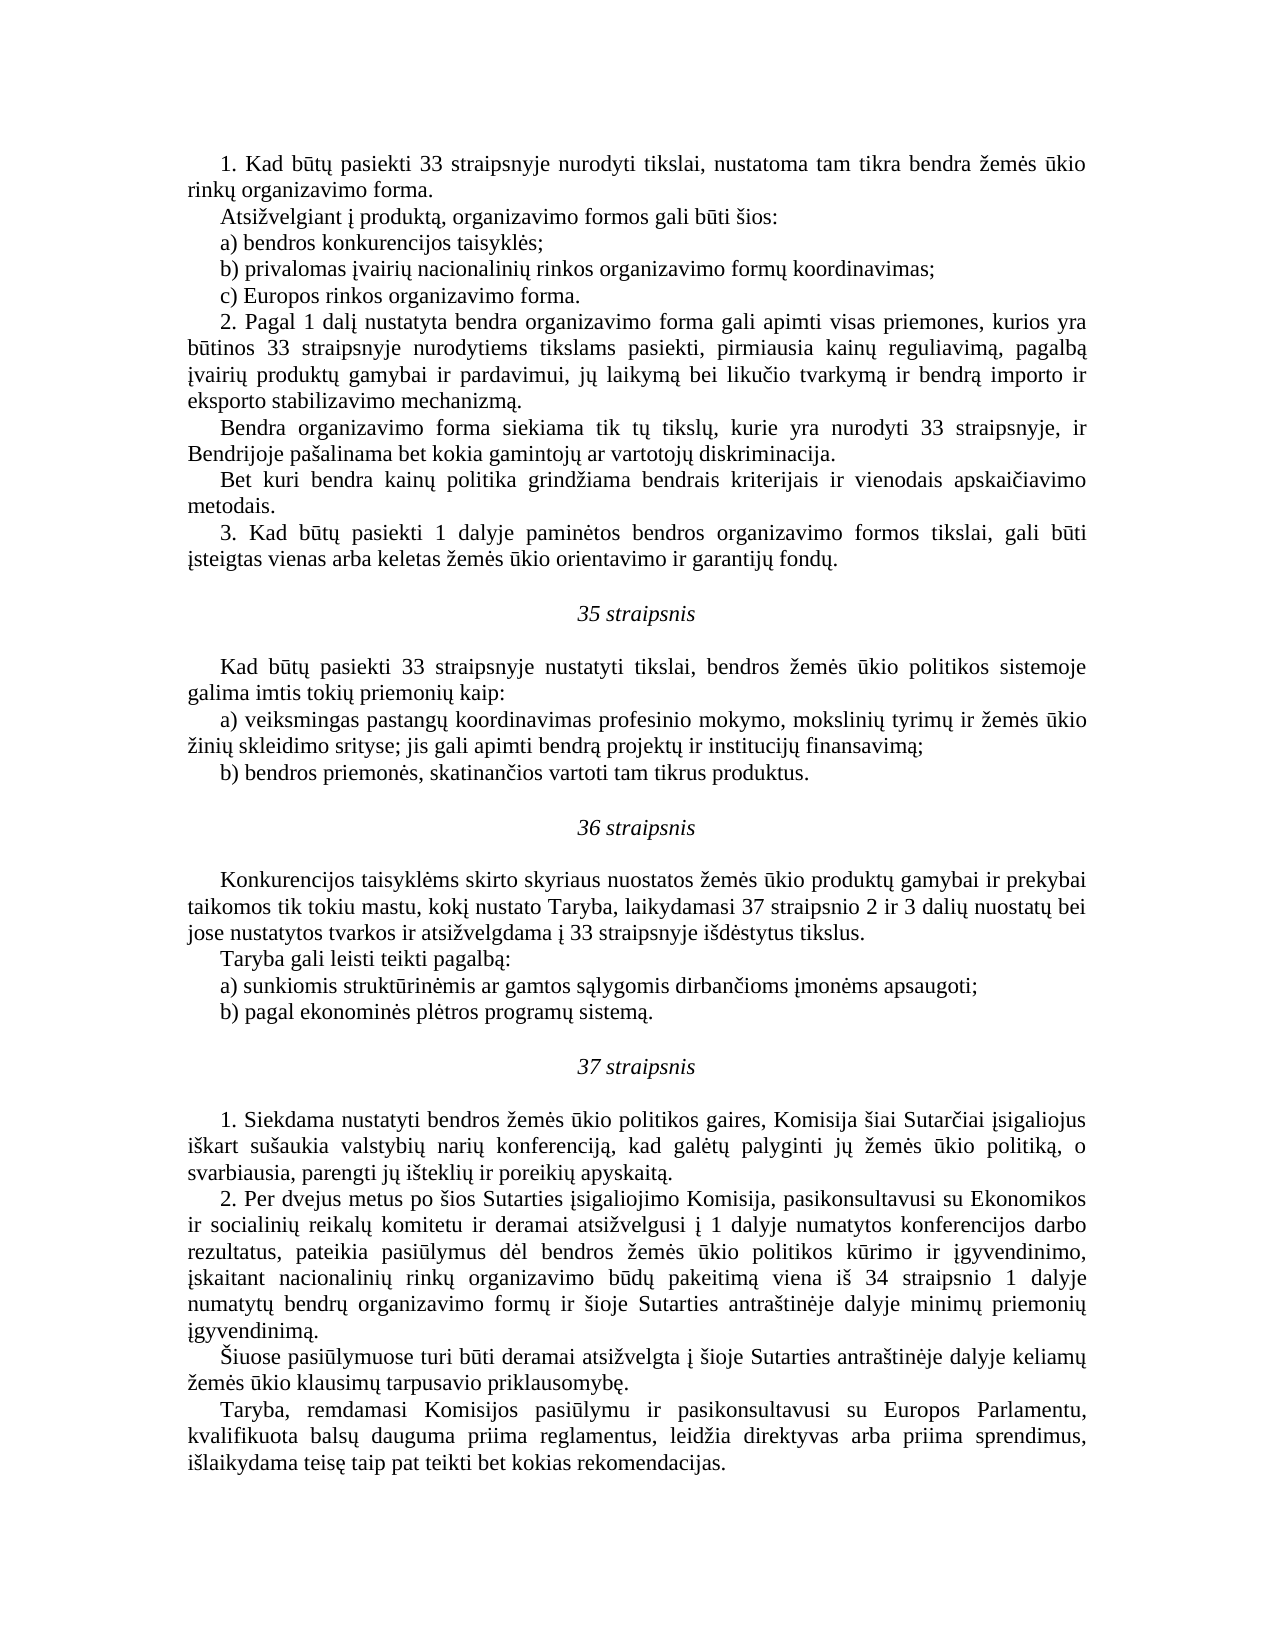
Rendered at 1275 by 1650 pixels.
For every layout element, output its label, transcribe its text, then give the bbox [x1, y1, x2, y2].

text a) sunkiomis struktūrinėmis ar gamtos sąlygomis dirbančioms įmonėms apsaugoti; [187, 972, 1088, 998]
text Atsižvelgiant į produktą, organizavimo formos gali būti šios: [187, 203, 1088, 229]
text b) pagal ekonominės plėtros programų sistemą. [187, 998, 1088, 1024]
text Šiuose pasiūlymuose turi būti deramai atsižvelgta į šioje Sutarties antraštinėje dalyje keliamų žemės ūkio klausimų tarpusavio priklausomybę. [187, 1343, 1088, 1396]
text Taryba, remdamasi Komisijos pasiūlymu ir pasikonsultavusi su Europos Parlamentu, kvalifikuota balsų dauguma priima reglamentus, leidžia direktyvas arba priima sprendimus, išlaikydama teisę taip pat teikti bet kokias rekomendacijas. [187, 1396, 1088, 1475]
text 2. Pagal 1 dalį nustatyta bendra organizavimo forma gali apimti visas priemones, kurios yra būtinos 33 straipsnyje nurodytiems tikslams pasiekti, pirmiausia kainų reguliavimą, pagalbą įvairių produktų gamybai ir pardavimui, jų laikymą bei likučio tvarkymą ir bendrą importo ir eksporto stabilizavimo mechanizmą. [187, 308, 1088, 413]
text c) Europos rinkos organizavimo forma. [187, 282, 1088, 308]
text Konkurencijos taisyklėms skirto skyriaus nuostatos žemės ūkio produktų gamybai ir prekybai taikomos tik tokiu mastu, kokį nustato Taryba, laikydamasi 37 straipsnio 2 ir 3 dalių nuostatų bei jose nustatytos tvarkos ir atsižvelgdama į 33 straipsnyje išdėstytus tikslus. [187, 866, 1088, 945]
text a) veiksmingas pastangų koordinavimas profesinio mokymo, mokslinių tyrimų ir žemės ūkio žinių skleidimo srityse; jis gali apimti bendrą projektų ir institucijų finansavimą; [187, 706, 1088, 758]
text 37 straipsnis [187, 1053, 1088, 1079]
text 3. Kad būtų pasiekti 1 dalyje paminėtos bendros organizavimo formos tikslai, gali būti įsteigtas vienas arba keletas žemės ūkio orientavimo ir garantijų fondų. [187, 519, 1088, 572]
text 35 straipsnis [187, 600, 1088, 627]
text Bet kuri bendra kainų politika grindžiama bendrais kriterijais ir vienodais apskaičiavimo metodais. [187, 466, 1088, 519]
text 36 straipsnis [187, 814, 1088, 840]
text Kad būtų pasiekti 33 straipsnyje nustatyti tikslai, bendros žemės ūkio politikos sistemoje galima imtis tokių priemonių kaip: [187, 653, 1088, 706]
text Taryba gali leisti teikti pagalbą: [187, 945, 1088, 972]
text 1. Siekdama nustatyti bendros žemės ūkio politikos gaires, Komisija šiai Sutarčiai įsigaliojus iškart sušaukia valstybių narių konferenciją, kad galėtų palyginti jų žemės ūkio politiką, o svarbiausia, parengti jų išteklių ir poreikių apyskaitą. [187, 1106, 1088, 1185]
text b) bendros priemonės, skatinančios vartoti tam tikrus produktus. [187, 758, 1088, 785]
text 1. Kad būtų pasiekti 33 straipsnyje nurodyti tikslai, nustatoma tam tikra bendra žemės ūkio rinkų organizavimo forma. [187, 150, 1088, 203]
text a) bendros konkurencijos taisyklės; [187, 229, 1088, 255]
text b) privalomas įvairių nacionalinių rinkos organizavimo formų koordinavimas; [187, 255, 1088, 282]
text Bendra organizavimo forma siekiama tik tų tikslų, kurie yra nurodyti 33 straipsnyje, ir Bendrijoje pašalinama bet kokia gamintojų ar vartotojų diskriminacija. [187, 413, 1088, 466]
text 2. Per dvejus metus po šios Sutarties įsigaliojimo Komisija, pasikonsultavusi su Ekonomikos ir socialinių reikalų komitetu ir deramai atsižvelgusi į 1 dalyje numatytos konferencijos darbo rezultatus, pateikia pasiūlymus dėl bendros žemės ūkio politikos kūrimo ir įgyvendinimo, įskaitant nacionalinių rinkų organizavimo būdų pakeitimą viena iš 34 straipsnio 1 dalyje numatytų bendrų organizavimo formų ir šioje Sutarties antraštinėje dalyje minimų priemonių įgyvendinimą. [187, 1185, 1088, 1343]
